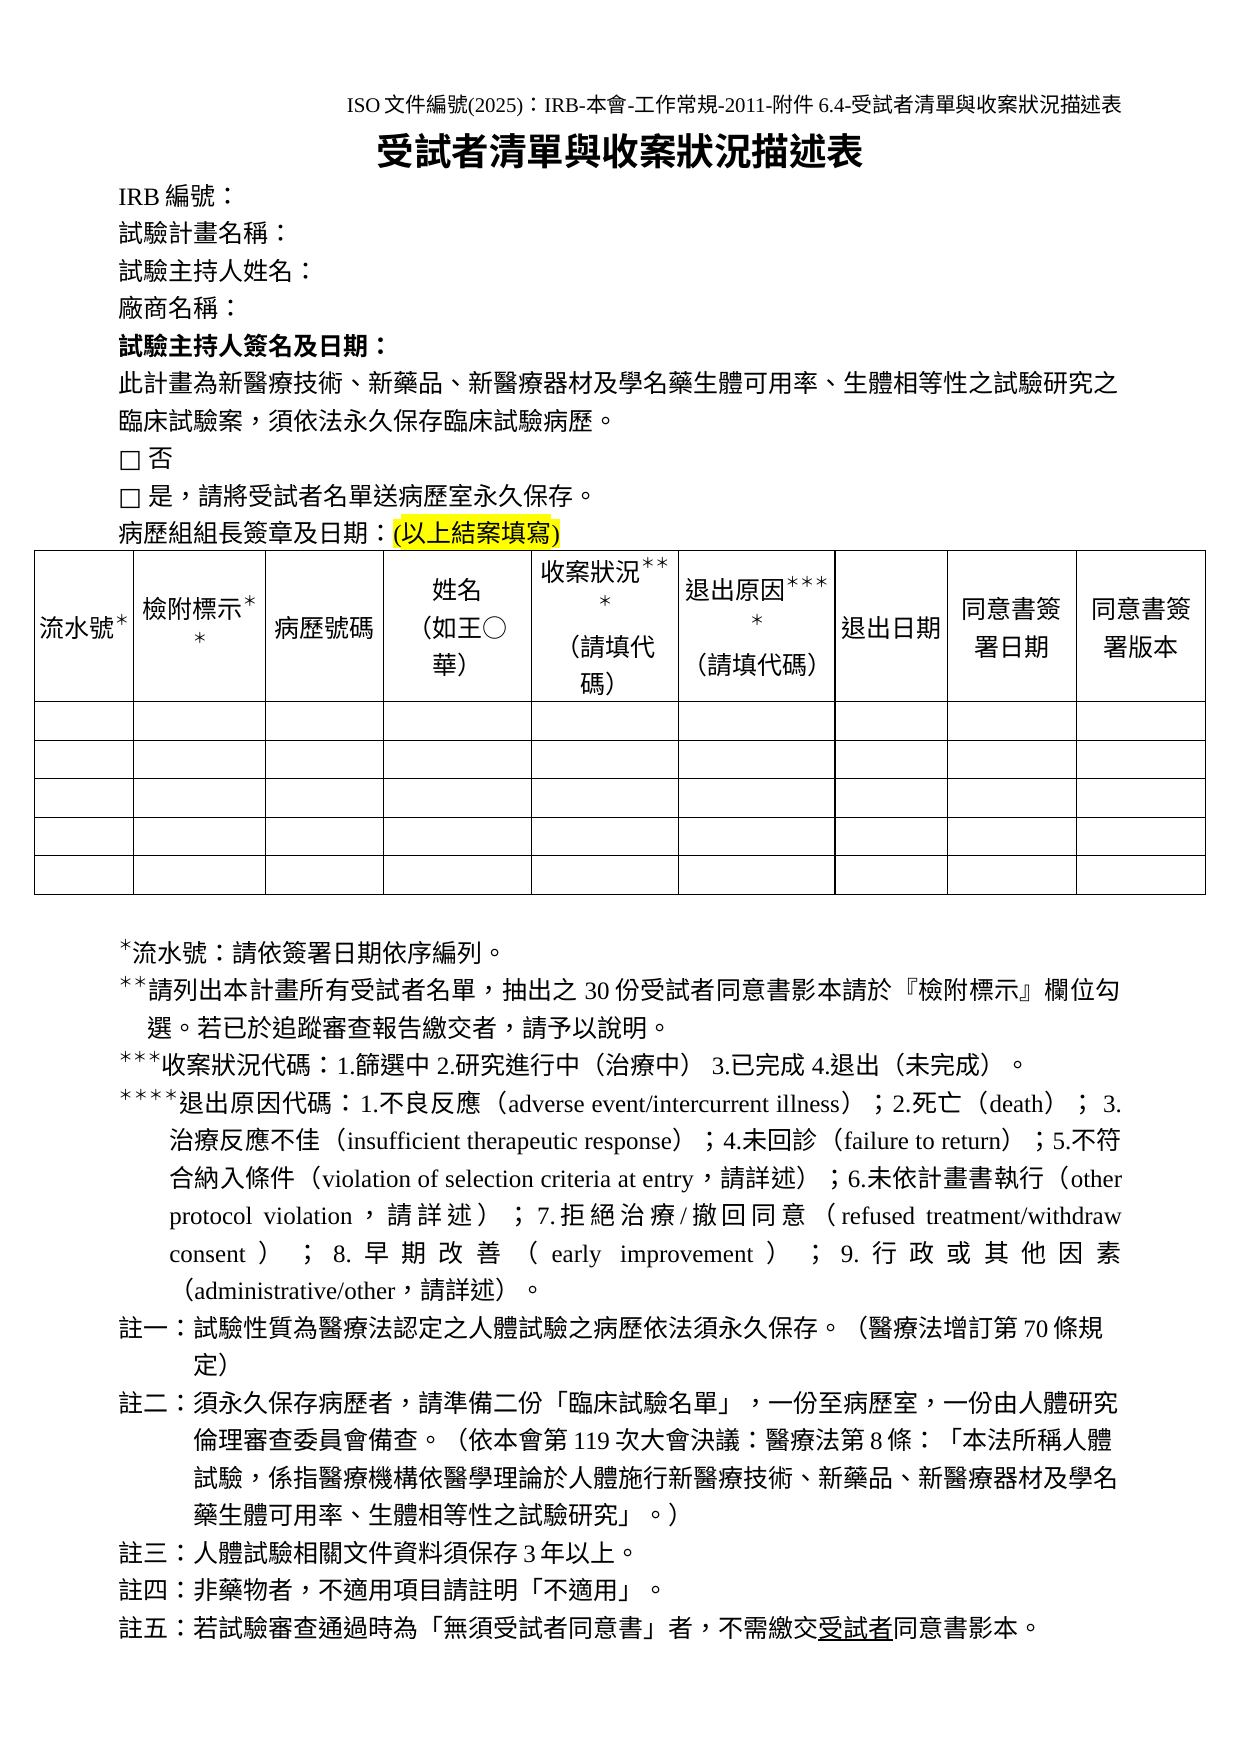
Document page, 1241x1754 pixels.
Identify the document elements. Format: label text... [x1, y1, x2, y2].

table_cell [948, 856, 1076, 894]
table_header 檢附標示＊＊ [134, 551, 265, 701]
text 註三：人體試驗相關文件資料須保存3年以上。 [118, 1532, 1122, 1570]
table_cell [266, 741, 383, 778]
text ＊＊＊＊退出原因代碼：1.不良反應（adverse event/intercurrent illness）；2.死亡（death）； 3.治療反應不佳（insufficient therapeutic response）；4.未回診（failure to return）；5.不符合納入條件（violation of selection criteria at entry，請詳述）；6.未依計畫書執行（other protocol violation，請詳述）；7.拒絕治療/撤回同意（refused treatment/withdraw consent）；8.早期改善（early improvement）；9.行政或其他因素（administrative/other，請詳述）。 [118, 1082, 1122, 1307]
text 註五：若試驗審查通過時為「無須受試者同意書」者，不需繳交受試者同意書影本。 [118, 1607, 1122, 1645]
table_header 姓名 （如王○華） [384, 551, 531, 701]
text ＊＊請列出本計畫所有受試者名單，抽出之30份受試者同意書影本請於『檢附標示』欄位勾選。若已於追蹤審查報告繳交者，請予以說明。 [118, 970, 1122, 1045]
table_cell [266, 702, 383, 739]
table_cell [1077, 779, 1205, 817]
table_cell [384, 702, 531, 739]
table_cell [266, 856, 383, 894]
table_cell [266, 818, 383, 855]
table_header 退出原因＊＊＊＊ （請填代碼） [679, 551, 834, 701]
table_cell [948, 741, 1076, 778]
text ＊＊＊收案狀況代碼：1.篩選中 2.研究進行中（治療中） 3.已完成 4.退出（未完成）。 [118, 1045, 1122, 1082]
text 試驗主持人簽名及日期： [118, 325, 1122, 362]
table_cell [1077, 818, 1205, 855]
text ＊流水號：請依簽署日期依序編列。 [118, 932, 1122, 970]
table_cell [134, 818, 265, 855]
text 廠商名稱： [118, 287, 1122, 325]
table_cell [35, 779, 133, 817]
table_cell [532, 818, 678, 855]
table_cell [35, 741, 133, 778]
text 病歷組組長簽章及日期：(以上結案填寫) [118, 512, 1122, 550]
table_cell [836, 856, 947, 894]
table_cell [836, 741, 947, 778]
text 試驗計畫名稱： [118, 212, 1122, 250]
table_cell [1077, 702, 1205, 739]
table_header 同意書簽署日期 [948, 551, 1076, 701]
table_cell [1077, 741, 1205, 778]
text 註二：須永久保存病歷者，請準備二份「臨床試驗名單」，一份至病歷室，一份由人體研究倫理審查委員會備查。（依本會第119次大會決議：醫療法第8條：「本法所稱人體試驗，係指醫療機構依醫學理論於人體施行新醫療技術、新藥品、新醫療器材及學名藥生體可用率、生體相等性之試驗研究」。） [118, 1382, 1122, 1532]
table_cell [679, 702, 834, 739]
text 註四：非藥物者，不適用項目請註明「不適用」。 [118, 1570, 1122, 1607]
table_cell [384, 818, 531, 855]
text 試驗主持人姓名： [118, 250, 1122, 287]
table_cell [532, 702, 678, 739]
table_cell [134, 856, 265, 894]
table_header 收案狀況＊＊＊ （請填代碼） [532, 551, 678, 701]
table_cell [836, 779, 947, 817]
table_cell [384, 779, 531, 817]
table_cell [679, 779, 834, 817]
text □ 否 [118, 437, 1122, 475]
table_cell [948, 779, 1076, 817]
table_cell [679, 856, 834, 894]
table_cell [134, 741, 265, 778]
table_cell [266, 779, 383, 817]
table_cell [836, 702, 947, 739]
table_cell [384, 741, 531, 778]
table_header 病歷號碼 [266, 551, 383, 701]
text □ 是，請將受試者名單送病歷室永久保存。 [118, 475, 1122, 512]
table_cell [134, 702, 265, 739]
table_cell [679, 818, 834, 855]
table_cell [35, 856, 133, 894]
text 此計畫為新醫療技術、新藥品、新醫療器材及學名藥生體可用率、生體相等性之試驗研究之臨床試驗案，須依法永久保存臨床試驗病歷。 [118, 362, 1122, 437]
table_cell [532, 856, 678, 894]
table_cell [679, 741, 834, 778]
table_header 退出日期 [836, 551, 947, 701]
table_cell [532, 741, 678, 778]
table_cell [134, 779, 265, 817]
text 受試者清單與收案狀況描述表 [118, 129, 1122, 175]
table_cell [35, 702, 133, 739]
table_cell [1077, 856, 1205, 894]
text IRB編號： [118, 175, 1122, 212]
table_cell [532, 779, 678, 817]
text 註一：試驗性質為醫療法認定之人體試驗之病歷依法須永久保存。（醫療法增訂第70條規定） [118, 1307, 1122, 1382]
table_cell [384, 856, 531, 894]
table_header 同意書簽署版本 [1077, 551, 1205, 701]
table_cell [836, 818, 947, 855]
table_header 流水號＊ [35, 551, 133, 701]
table_cell [948, 818, 1076, 855]
table_cell [35, 818, 133, 855]
table_cell [948, 702, 1076, 739]
